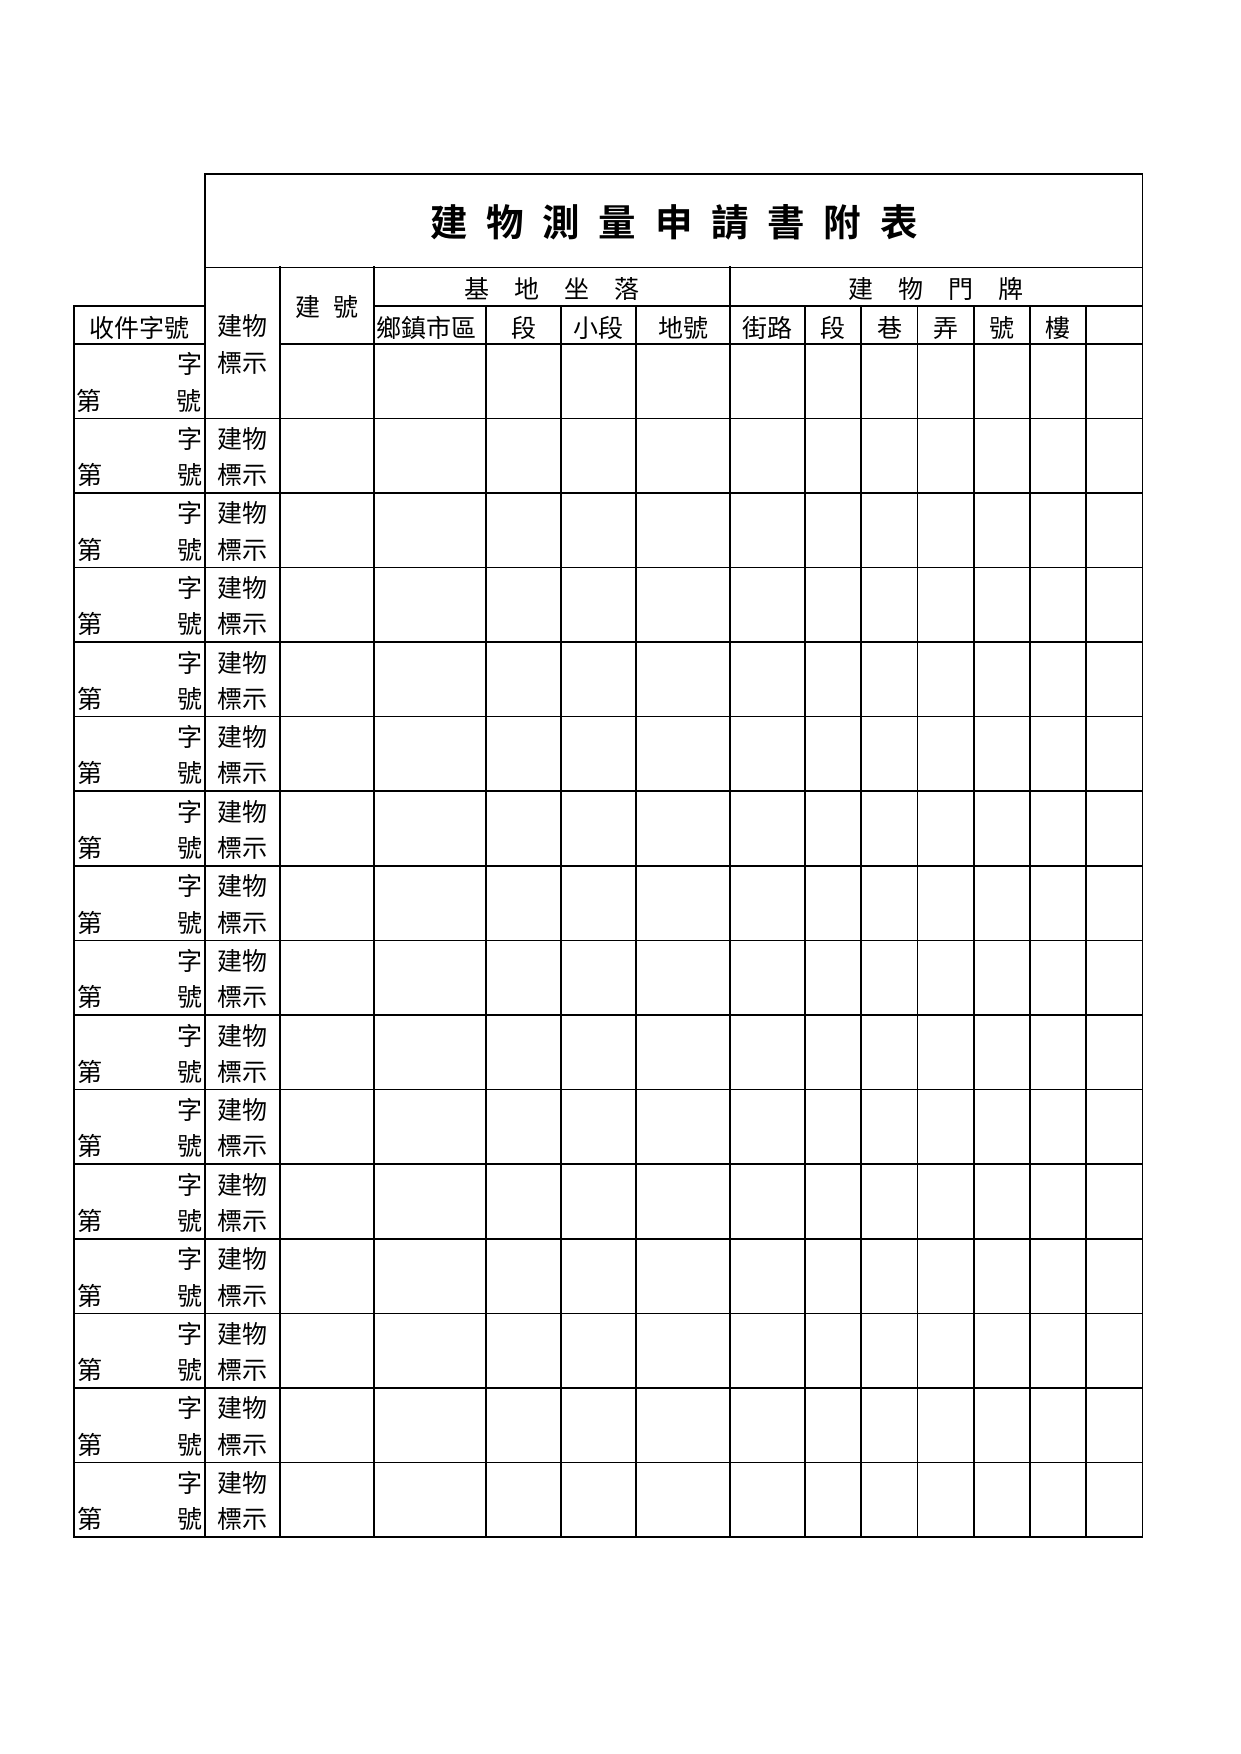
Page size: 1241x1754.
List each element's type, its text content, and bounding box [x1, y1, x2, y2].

table_cell [562, 1463, 635, 1536]
table_cell 字 第 號 [75, 1090, 204, 1163]
table_cell [375, 1389, 485, 1462]
table_cell 建物標示 [206, 1090, 279, 1163]
table_cell [375, 792, 485, 865]
table_cell [1087, 643, 1142, 716]
table_cell [1031, 1314, 1085, 1387]
table_cell [918, 1090, 973, 1163]
table_cell [1031, 867, 1085, 939]
table_cell [862, 867, 917, 939]
table_cell [375, 867, 485, 939]
table_cell 建物標示 [206, 419, 279, 492]
table_cell 鄉鎮市區 [375, 307, 485, 343]
table_cell [281, 419, 373, 492]
table_cell [975, 345, 1029, 417]
table_cell [637, 568, 729, 641]
table_cell [281, 1016, 373, 1089]
table_header 建 物 測 量 申 請 書 附 表 [206, 175, 1142, 266]
table_cell [1143, 492, 1150, 567]
table_cell [375, 419, 485, 492]
table_cell [731, 717, 804, 790]
table_cell [281, 1090, 373, 1163]
table_cell 建物標示 [206, 792, 279, 865]
table_cell [862, 1314, 917, 1387]
table_cell [562, 941, 635, 1014]
table_cell [562, 717, 635, 790]
table_cell 段 [487, 307, 560, 343]
table_cell 字 第 號 [75, 1314, 204, 1387]
table_cell [487, 345, 560, 417]
table_cell [806, 1314, 860, 1387]
table_cell [637, 1389, 729, 1462]
table_cell [637, 717, 729, 790]
table_cell [862, 941, 917, 1014]
table_cell 號 [975, 307, 1029, 343]
table_cell [918, 419, 973, 492]
table_cell 小段 [562, 307, 635, 343]
table_cell [1143, 1313, 1150, 1387]
table_cell [806, 717, 860, 790]
table_cell [1087, 1016, 1142, 1089]
table_cell [281, 941, 373, 1014]
table_cell [975, 643, 1029, 716]
table_cell 建物標示 [206, 941, 279, 1014]
table_cell 字 第 號 [75, 1240, 204, 1312]
table_cell 字 第 號 [75, 867, 204, 939]
table_cell [487, 867, 560, 939]
table_cell [731, 568, 804, 641]
table_cell [487, 494, 560, 567]
table_cell [731, 1240, 804, 1312]
table_cell [281, 1240, 373, 1312]
table_cell [281, 867, 373, 939]
table_cell 字 第 號 [75, 792, 204, 865]
table_cell [975, 867, 1029, 939]
table_cell [1087, 1165, 1142, 1238]
table_cell [487, 643, 560, 716]
table_cell 建物標示 [206, 717, 279, 790]
table_cell [918, 1389, 973, 1462]
table_header [74, 173, 204, 266]
table_cell 字 第 號 [75, 494, 204, 567]
table_cell [281, 717, 373, 790]
table_cell 字 第 號 [75, 1463, 204, 1536]
table_cell 字 第 號 [75, 643, 204, 716]
table_cell [731, 941, 804, 1014]
table_cell [1143, 716, 1150, 790]
table_cell [1143, 567, 1150, 641]
table_cell [487, 1165, 560, 1238]
table_cell [637, 1463, 729, 1536]
table_cell [487, 1240, 560, 1312]
table_cell [562, 419, 635, 492]
table_cell 樓 [1031, 307, 1085, 343]
table_cell [806, 494, 860, 567]
table_cell [487, 1090, 560, 1163]
table_cell [637, 792, 729, 865]
table_cell [1031, 717, 1085, 790]
table_cell [375, 1240, 485, 1312]
table_cell [375, 494, 485, 567]
table_cell [281, 345, 373, 417]
table_cell [862, 1240, 917, 1312]
table_cell [281, 643, 373, 716]
table_cell [487, 1389, 560, 1462]
table_cell [562, 1314, 635, 1387]
table_cell [862, 643, 917, 716]
table_cell [1031, 1165, 1085, 1238]
table_cell [281, 1463, 373, 1536]
table_header [1143, 173, 1150, 266]
table_cell [862, 568, 917, 641]
table_cell [731, 643, 804, 716]
table_cell [375, 345, 485, 417]
table_cell [281, 568, 373, 641]
table_cell [375, 1463, 485, 1536]
table_cell [731, 1463, 804, 1536]
table_cell 基 地 坐 落 [375, 268, 729, 305]
table_cell [1143, 865, 1150, 939]
table_cell [731, 1314, 804, 1387]
table_cell [731, 1090, 804, 1163]
table_cell [637, 941, 729, 1014]
table_cell [862, 494, 917, 567]
table_cell 字 第 號 [75, 1389, 204, 1462]
table_cell [1143, 1014, 1150, 1089]
table_cell [562, 867, 635, 939]
table_cell [281, 1165, 373, 1238]
table_cell [1143, 1387, 1150, 1462]
table_cell [281, 1314, 373, 1387]
table_cell [918, 1165, 973, 1238]
table_cell 建物標示 [206, 568, 279, 641]
table_cell 字 第 號 [75, 717, 204, 790]
table_cell [806, 419, 860, 492]
table_cell [281, 1389, 373, 1462]
table_cell [1031, 568, 1085, 641]
table_cell 建物標示 [206, 1240, 279, 1312]
table_cell [1087, 1389, 1142, 1462]
table_cell [562, 1240, 635, 1312]
table_cell [637, 867, 729, 939]
table_cell [975, 1463, 1029, 1536]
table_cell [806, 1016, 860, 1089]
table_cell [731, 419, 804, 492]
table_cell [637, 643, 729, 716]
table_cell 字 第 號 [75, 1016, 204, 1089]
table_cell [975, 568, 1029, 641]
table_cell [1087, 792, 1142, 865]
table_cell [862, 717, 917, 790]
table_cell [806, 1389, 860, 1462]
table_cell [1031, 941, 1085, 1014]
table_cell [731, 345, 804, 417]
table_cell [562, 1016, 635, 1089]
table_cell [1087, 717, 1142, 790]
table_cell [1087, 494, 1142, 567]
table_cell [487, 1463, 560, 1536]
table_cell [1031, 1463, 1085, 1536]
table_cell [806, 1240, 860, 1312]
table_cell [1143, 641, 1150, 716]
table_cell 建物標示 [206, 1463, 279, 1536]
table_cell [975, 941, 1029, 1014]
table_cell [862, 1090, 917, 1163]
table_cell [637, 1016, 729, 1089]
table_cell [975, 419, 1029, 492]
table_cell [862, 1389, 917, 1462]
table_cell [1087, 867, 1142, 939]
table_cell [637, 419, 729, 492]
table_cell [862, 792, 917, 865]
table_cell [281, 494, 373, 567]
table_cell [1031, 1240, 1085, 1312]
table_cell [731, 1165, 804, 1238]
table_cell 字 第 號 [75, 1165, 204, 1238]
table_cell [975, 494, 1029, 567]
table_cell [975, 792, 1029, 865]
table_cell [1087, 1090, 1142, 1163]
table_cell [375, 1016, 485, 1089]
table_cell [918, 345, 973, 417]
table_cell [1143, 266, 1150, 343]
table_cell 巷 [862, 307, 917, 343]
table_cell [1087, 345, 1142, 417]
table_cell [1031, 345, 1085, 417]
table_cell [562, 792, 635, 865]
table_cell [637, 1090, 729, 1163]
table_cell [918, 792, 973, 865]
table_cell 收件字號 [75, 307, 204, 343]
table_cell 建 號 [281, 268, 373, 343]
table_cell [975, 1016, 1029, 1089]
table_cell 建 物 門 牌 [731, 268, 1142, 305]
table_cell [918, 643, 973, 716]
table_cell 建物標示 [206, 1016, 279, 1089]
table_cell [487, 941, 560, 1014]
table_cell [487, 792, 560, 865]
table_cell [806, 941, 860, 1014]
table_cell [862, 1463, 917, 1536]
table_cell [1031, 643, 1085, 716]
table_cell [918, 494, 973, 567]
table_cell 建物標示 [206, 1314, 279, 1387]
table_cell [1031, 419, 1085, 492]
table_cell [487, 717, 560, 790]
table_cell [1143, 940, 1150, 1014]
table_cell [487, 1016, 560, 1089]
table_cell [918, 568, 973, 641]
table_cell [1087, 568, 1142, 641]
table_cell 建物標示 [206, 1389, 279, 1462]
table_cell [375, 941, 485, 1014]
table_cell 字 第 號 [75, 568, 204, 641]
table_cell [1087, 941, 1142, 1014]
table_cell [1031, 792, 1085, 865]
table_cell 字 第 號 [75, 345, 204, 417]
table_cell [975, 1389, 1029, 1462]
table_cell [806, 568, 860, 641]
table_cell [862, 1165, 917, 1238]
table_cell [375, 1090, 485, 1163]
table_cell [562, 1389, 635, 1462]
table_cell [1143, 790, 1150, 865]
table_cell [806, 1463, 860, 1536]
table_cell [806, 345, 860, 417]
table_cell [731, 1016, 804, 1089]
table_cell 建物標示 [206, 1165, 279, 1238]
table_cell 建物標示 [206, 494, 279, 567]
table_cell [918, 1016, 973, 1089]
table_cell [806, 792, 860, 865]
table_cell [562, 568, 635, 641]
table_cell [375, 1165, 485, 1238]
table_cell [562, 345, 635, 417]
table_cell [806, 1090, 860, 1163]
table_cell [1143, 343, 1150, 417]
table_cell [637, 1314, 729, 1387]
table_cell [806, 643, 860, 716]
table_cell [1143, 1089, 1150, 1163]
table_cell 段 [806, 307, 860, 343]
table_cell [281, 792, 373, 865]
table_cell [975, 1165, 1029, 1238]
table_cell [1143, 1238, 1150, 1312]
table_cell 字 第 號 [75, 419, 204, 492]
table_cell 建物標示 [206, 867, 279, 939]
table_cell [862, 345, 917, 417]
table_cell [1087, 1463, 1142, 1536]
table_cell [375, 1314, 485, 1387]
table_cell 建物標示 [206, 643, 279, 716]
table_cell [487, 568, 560, 641]
table_cell [1031, 1090, 1085, 1163]
table_cell [1087, 1314, 1142, 1387]
table_cell [806, 867, 860, 939]
table_cell 街路 [731, 307, 804, 343]
table_cell [862, 419, 917, 492]
table_cell [1143, 418, 1150, 492]
table_cell 建物標示 [206, 268, 279, 417]
table_cell [1031, 1389, 1085, 1462]
table_cell [1087, 1240, 1142, 1312]
table_cell [975, 1314, 1029, 1387]
table_cell [975, 717, 1029, 790]
table_cell [918, 1240, 973, 1312]
table_cell 弄 [918, 307, 973, 343]
table_cell 字 第 號 [75, 941, 204, 1014]
table_cell [918, 1314, 973, 1387]
table_cell [487, 1314, 560, 1387]
table_cell [918, 717, 973, 790]
table_cell [562, 1165, 635, 1238]
table_cell [1143, 1462, 1150, 1536]
table_cell [637, 1165, 729, 1238]
table_cell [375, 568, 485, 641]
table_cell [806, 1165, 860, 1238]
table_cell [1087, 307, 1142, 343]
table_cell [562, 643, 635, 716]
table_cell [975, 1090, 1029, 1163]
table_cell [975, 1240, 1029, 1312]
table_cell [1087, 419, 1142, 492]
table_cell [731, 867, 804, 939]
table_cell [1031, 494, 1085, 567]
table_cell [731, 792, 804, 865]
table_cell [918, 867, 973, 939]
table_cell 地號 [637, 307, 729, 343]
table_cell [918, 1463, 973, 1536]
table_cell [918, 941, 973, 1014]
table_cell [487, 419, 560, 492]
table_cell [731, 1389, 804, 1462]
table_cell [375, 717, 485, 790]
table_cell [1031, 1016, 1085, 1089]
table_cell [1143, 1163, 1150, 1238]
table_cell [74, 266, 204, 305]
table_cell [731, 494, 804, 567]
table_cell [637, 1240, 729, 1312]
table_cell [562, 1090, 635, 1163]
table_cell [375, 643, 485, 716]
table_cell [562, 494, 635, 567]
table_cell [637, 494, 729, 567]
table_cell [862, 1016, 917, 1089]
table_cell [637, 345, 729, 417]
